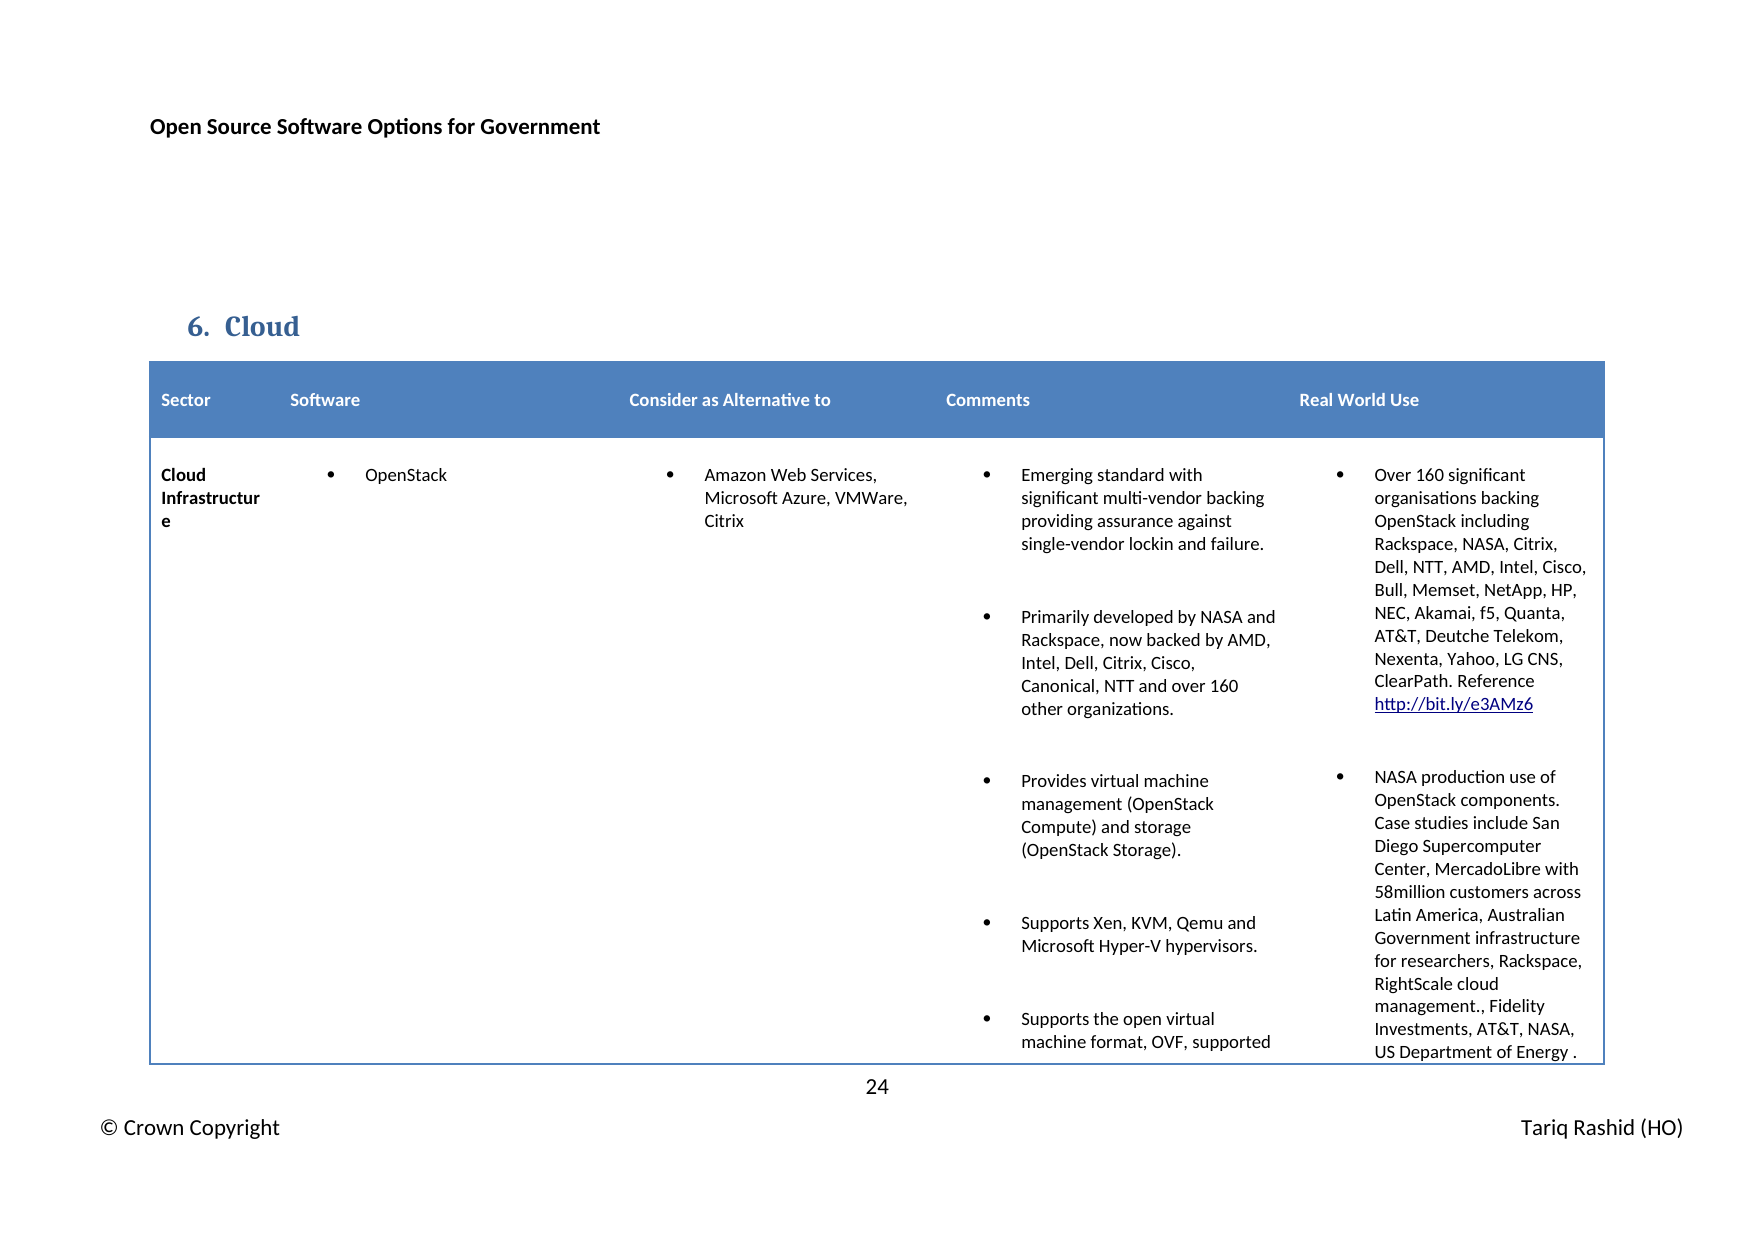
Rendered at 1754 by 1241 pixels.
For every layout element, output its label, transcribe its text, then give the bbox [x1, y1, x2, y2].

table_header Comments [935, 363, 1288, 436]
subtitle Cloud [187, 310, 1604, 344]
table_header Sector [151, 363, 279, 436]
table_cell Cloud Infrastructure [151, 438, 279, 1063]
table_header Software [279, 363, 618, 436]
table_cell Emerging standard with significant multi-vendor backing providing assurance against single-vendor lockin and failure. Primarily developed by NASA and Rackspace, now backed by AMD, Intel, Dell, Citrix, Cisco, Canonical, NTT and over 160 other organizations. Provides virtual machine management (OpenStack Compute) and storage (OpenStack Storage). Supports Xen, KVM, Qemu and Microsoft Hyper-V hypervisors. Supports the open virtual machine format, OVF, supported [935, 438, 1288, 1063]
table_header Real World Use [1288, 363, 1603, 436]
table_cell Amazon Web Services, Microsoft Azure, VMWare, Citrix [618, 438, 935, 1063]
table_header Consider as Alternative to [618, 363, 935, 436]
table_cell Over 160 significant organisations backing OpenStack including Rackspace, NASA, Citrix, Dell, NTT, AMD, Intel, Cisco, Bull, Memset, NetApp, HP, NEC, Akamai, f5, Quanta, AT&T, Deutche Telekom, Nexenta, Yahoo, LG CNS, ClearPath. Reference http://bit.ly/e3AMz6 NASA production use of OpenStack components. Case studies include San Diego Supercomputer Center, MercadoLibre with 58million customers across Latin America, Australian Government infrastructure for researchers, Rackspace, RightScale cloud management., Fidelity Investments, AT&T, NASA, US Department of Energy . [1288, 438, 1603, 1063]
table_cell OpenStack [279, 438, 618, 1063]
